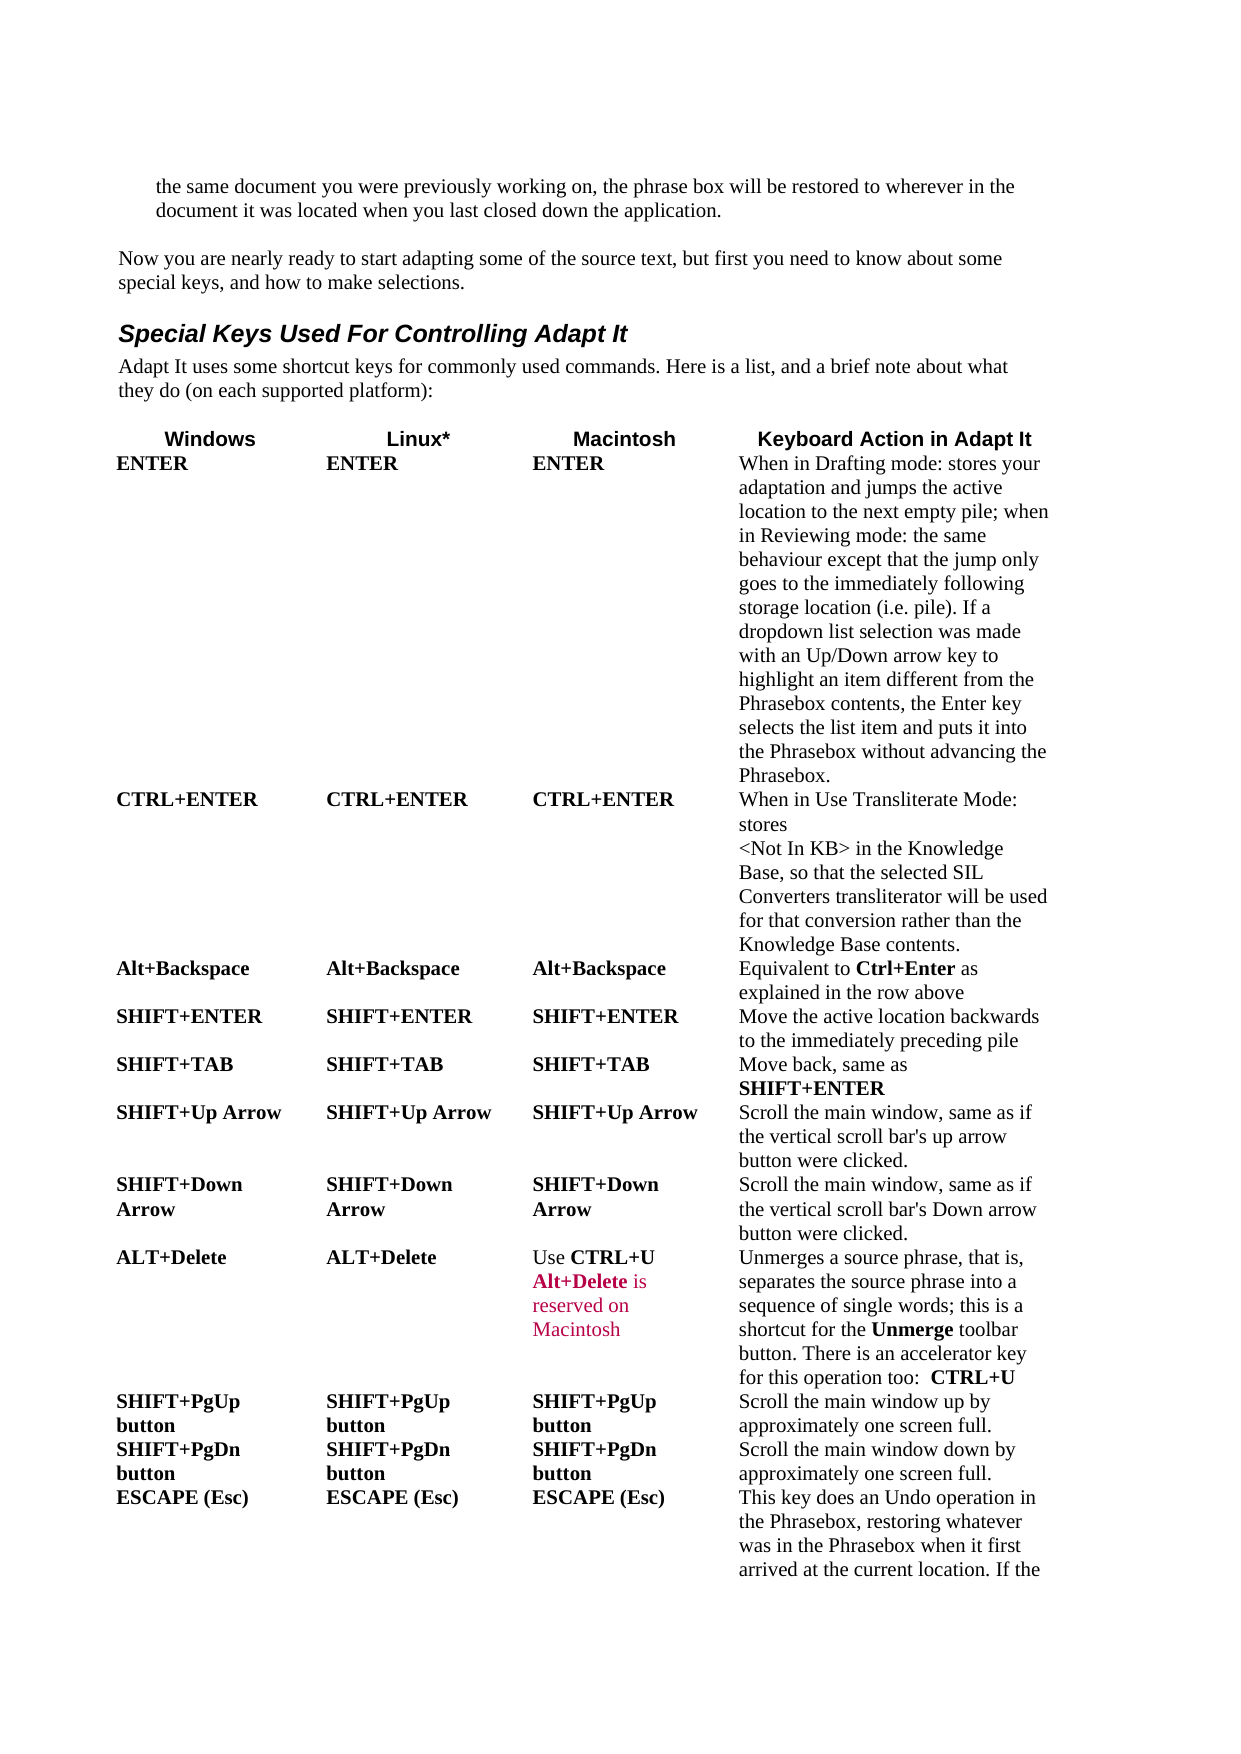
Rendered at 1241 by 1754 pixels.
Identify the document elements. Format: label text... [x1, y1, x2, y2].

table_cell CTRL+ENTER [521, 788, 727, 956]
table_cell Use CTRL+U Alt+Delete is reserved on Macintosh [521, 1245, 727, 1389]
table_cell CTRL+ENTER [105, 788, 315, 956]
table_cell SHIFT+Down Arrow [315, 1173, 521, 1244]
table_cell SHIFT+PgUp button [105, 1389, 315, 1437]
table_cell When in Drafting mode: stores your adaptation and jumps the active location to the next empty pile; when in Reviewing mode: the same behaviour except that the jump only goes to the immediately following storage location (i.e. pile). If a dropdown list selection was made with an Up/Down arrow key to highlight an item different from the Phrasebox contents, the Enter key selects the list item and puts it into the Phrasebox without advancing the Phrasebox. [728, 451, 1062, 787]
subtitle Special Keys Used For Controlling Adapt It [118, 319, 1048, 348]
table_cell SHIFT+PgDn button [521, 1437, 727, 1485]
table_cell ALT+Delete [315, 1245, 521, 1389]
table_header Macintosh [521, 427, 727, 451]
table_cell Move back, same as SHIFT+ENTER [728, 1052, 1062, 1100]
table_cell SHIFT+Down Arrow [521, 1173, 727, 1244]
table_cell ESCAPE (Esc) [315, 1485, 521, 1581]
table_cell SHIFT+PgDn button [105, 1437, 315, 1485]
table_cell ENTER [315, 451, 521, 787]
text Now you are nearly ready to start adapting some of the source text, but first you need to know about some special keys, and how to make selections. [118, 246, 1048, 294]
table_cell ESCAPE (Esc) [105, 1485, 315, 1581]
table_header Windows [105, 427, 315, 451]
table_header Linux* [315, 427, 521, 451]
table_cell Equivalent to Ctrl+Enter as explained in the row above [728, 956, 1062, 1004]
table_cell Scroll the main window down by approximately one screen full. [728, 1437, 1062, 1485]
table_cell Alt+Backspace [105, 956, 315, 1004]
list the same document you were previously working on, the phrase box will be restored to wherever in the document it was located when you last closed down the application. [118, 174, 1048, 222]
table_cell When in Use Transliterate Mode: stores <Not In KB> in the Knowledge Base, so that the selected SIL Converters transliterator will be used for that conversion rather than the Knowledge Base contents. [728, 788, 1062, 956]
table_cell ESCAPE (Esc) [521, 1485, 727, 1581]
table_cell SHIFT+TAB [315, 1052, 521, 1100]
table_cell ENTER [521, 451, 727, 787]
table_cell SHIFT+PgUp button [521, 1389, 727, 1437]
table_cell Scroll the main window up by approximately one screen full. [728, 1389, 1062, 1437]
table_cell SHIFT+ENTER [315, 1004, 521, 1052]
table_cell This key does an Undo operation in the Phrasebox, restoring whatever was in the Phrasebox when it first arrived at the current location. If the [728, 1485, 1062, 1581]
table_cell Move the active location backwards to the immediately preceding pile [728, 1004, 1062, 1052]
table_cell Unmerges a source phrase, that is, separates the source phrase into a sequence of single words; this is a shortcut for the Unmerge toolbar button. There is an accelerator key for this operation too: CTRL+U [728, 1245, 1062, 1389]
table_header Keyboard Action in Adapt It [728, 427, 1062, 451]
table_cell CTRL+ENTER [315, 788, 521, 956]
table_cell SHIFT+Up Arrow [315, 1100, 521, 1172]
table_cell Alt+Backspace [521, 956, 727, 1004]
table_cell Alt+Backspace [315, 956, 521, 1004]
table_cell Scroll the main window, same as if the vertical scroll bar's Down arrow button were clicked. [728, 1173, 1062, 1244]
table_cell SHIFT+Up Arrow [105, 1100, 315, 1172]
table_cell SHIFT+Down Arrow [105, 1173, 315, 1244]
table_cell SHIFT+PgUp button [315, 1389, 521, 1437]
table_cell SHIFT+Up Arrow [521, 1100, 727, 1172]
table_cell ENTER [105, 451, 315, 787]
table_cell SHIFT+TAB [105, 1052, 315, 1100]
table_cell Scroll the main window, same as if the vertical scroll bar's up arrow button were clicked. [728, 1100, 1062, 1172]
table_cell ALT+Delete [105, 1245, 315, 1389]
table_cell SHIFT+TAB [521, 1052, 727, 1100]
table_cell SHIFT+ENTER [105, 1004, 315, 1052]
table_cell SHIFT+ENTER [521, 1004, 727, 1052]
text Adapt It uses some shortcut keys for commonly used commands. Here is a list, and a brief note about what they do (on each supported platform): [118, 354, 1048, 402]
table_cell SHIFT+PgDn button [315, 1437, 521, 1485]
